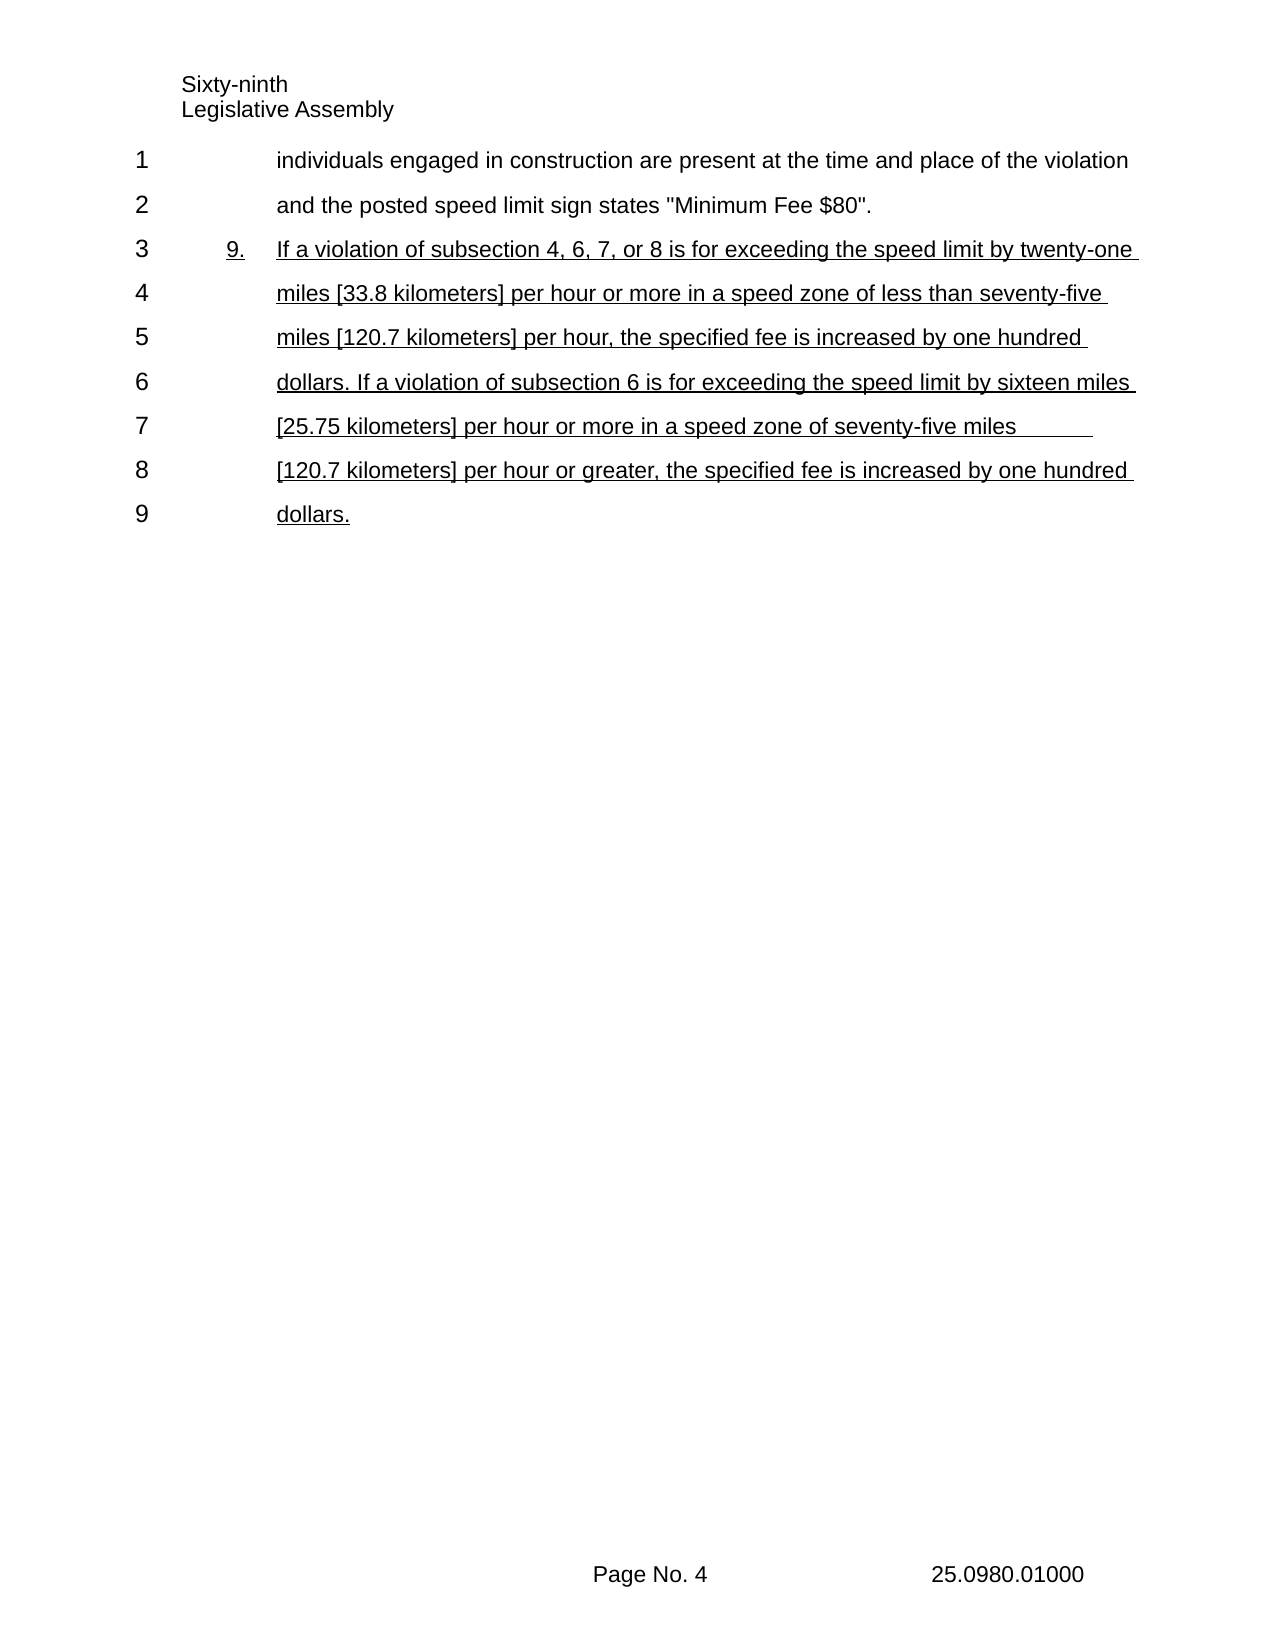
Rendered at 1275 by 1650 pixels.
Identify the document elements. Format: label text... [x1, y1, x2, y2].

text individuals engaged in construction are present at the time and place of the violation and the posted speed limit sign states "Minimum Fee $80". [181, 133, 1154, 222]
text 9. If a violation of subsection 4, 6, 7, or 8 is for exceeding the speed limit by twenty‑one miles [33.8 kilometers] per hour or more in a speed zone of less than seventy‑five miles [120.7 kilometers] per hour, the specified fee is increased by one hundred dollars. If a violation of subsection 6 is for exceeding the speed limit by sixteen miles [25.75 kilometers] per hour or more in a speed zone of seventy‑five miles [120.7 kilometers] per hour or greater, the specified fee is increased by one hundred dollars. [181, 222, 1154, 532]
